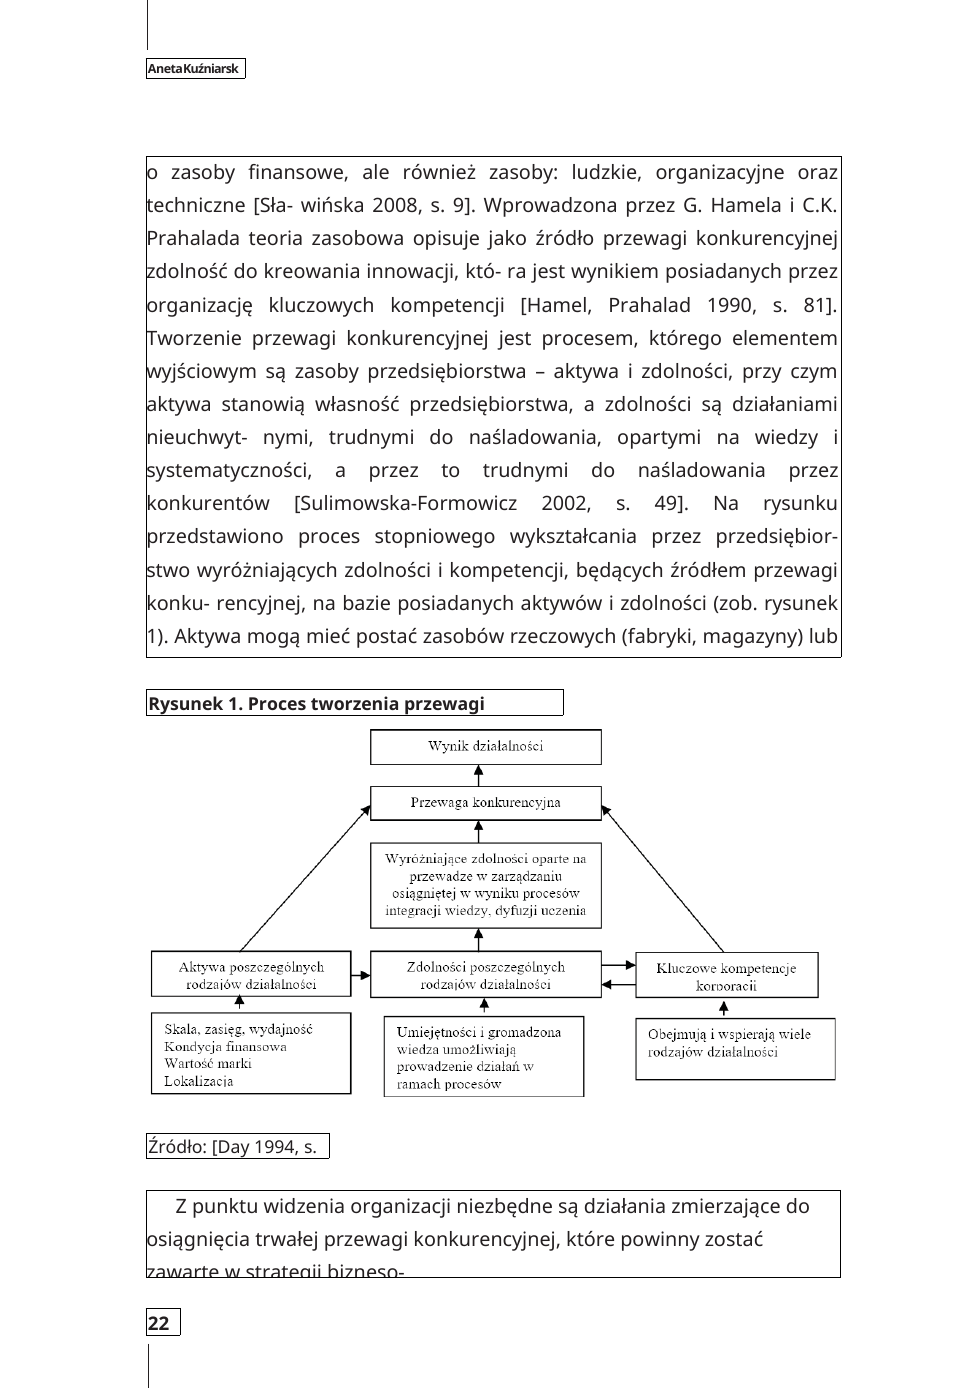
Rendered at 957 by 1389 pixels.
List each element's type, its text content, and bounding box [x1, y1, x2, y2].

text 224 [148, 1310, 179, 1335]
text Rysunek 1. Proces tworzenia przewagi konkurencyjnej [148, 692, 563, 715]
text o zasoby finansowe, ale również zasoby: ludzkie, organizacyjne oraz techniczne [Sła- wińska 2008, s. 9]. Wprowadzona przez G. Hamela i C.K. Prahalada teoria zasobowa opisuje jako źródło przewagi konkurencyjnej zdolność do kreowania innowacji, któ- ra jest wynikiem posiadanych przez organizację kluczowych kompetencji [Hamel, Prahalad 1990, s. 81]. Tworzenie przewagi konkurencyjnej jest procesem, którego elementem wyjściowym są zasoby przedsiębiorstwa – aktywa i zdolności, przy czym aktywa stanowią własność przedsiębiorstwa, a zdolności są działaniami nieuchwyt- nymi, trudnymi do naśladowania, opartymi na wiedzy i systematyczności, a przez to trudnymi do naśladowania przez konkurentów [Sulimowska-Formowicz 2002, s. 49]. Na rysunku przedstawiono proces stopniowego wykształcania przez przedsiębior- stwo wyróżniających zdolności i kompetencji, będących źródłem przewagi konku- rencyjnej, na bazie posiadanych aktywów i zdolności (zob. rysunek 1). Aktywa mogą mieć postać zasobów rzeczowych (fabryki, magazyny) lub aktywów niematerialnych (patenty, znaki towarowe, kodyfikowana wiedza), ale muszą mieć charakter widzial- ny. Zdolności, z kolei, traktowane są jako źródło przewagi ze względu na indywidu- alne umiejętności i wiedzę wykorzystywaną w zarządzaniu, organizowaniu działań [147, 158, 839, 657]
picture [150, 729, 836, 1097]
text Z punktu widzenia organizacji niezbędne są działania zmierzające do osiągnięcia trwałej przewagi konkurencyjnej, które powinny zostać zawarte w strategii bizneso- [147, 1192, 840, 1277]
text AnetaKuźniarska [148, 60, 244, 78]
text Źródło: [Day 1994, s. 40]. [148, 1135, 328, 1158]
